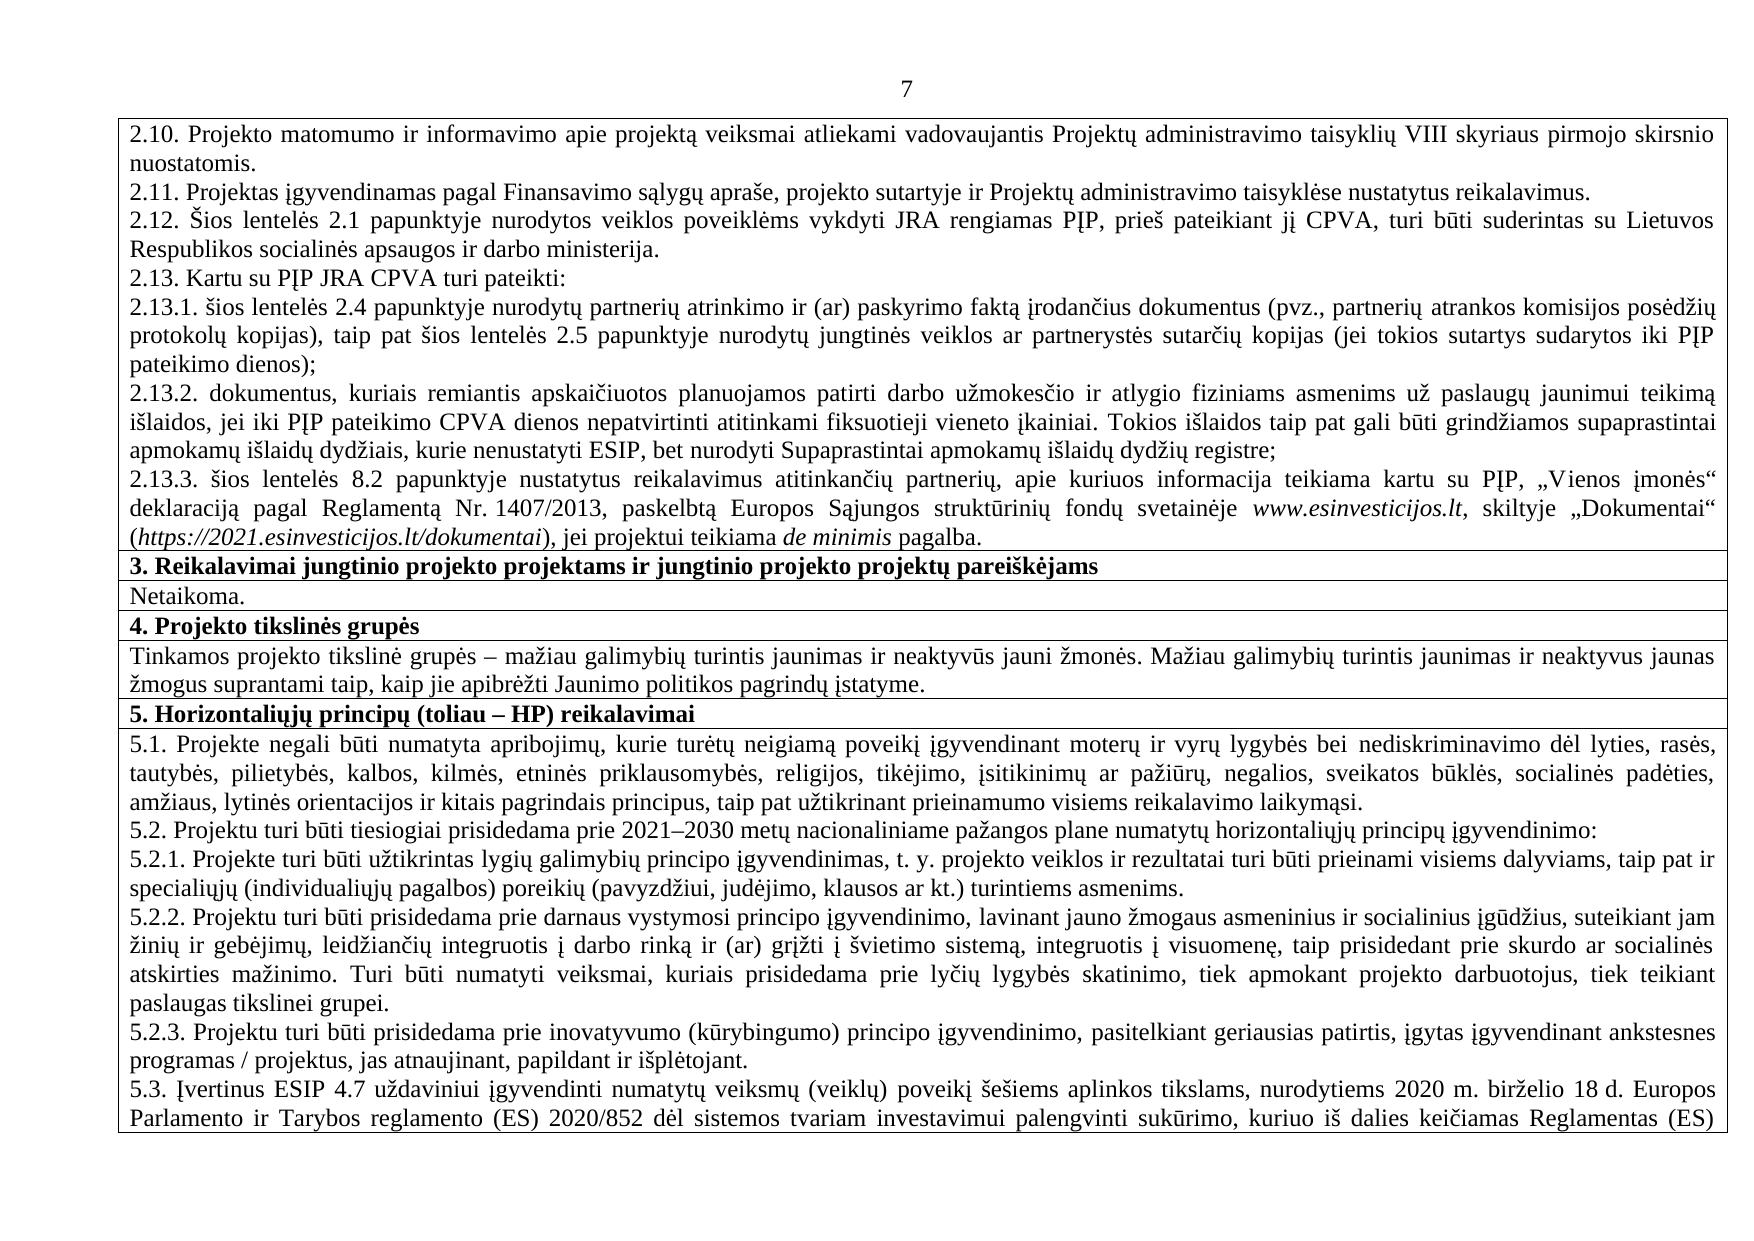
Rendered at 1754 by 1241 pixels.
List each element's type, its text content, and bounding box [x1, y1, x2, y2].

table_cell Netaikoma. [119, 581, 1727, 610]
table_cell 4. Projekto tikslinės grupės [119, 611, 1727, 640]
table_cell 3. Reikalavimai jungtinio projekto projektams ir jungtinio projekto projektų pareiškėjams [119, 551, 1727, 580]
table_cell Tinkamos projekto tikslinė grupės – mažiau galimybių turintis jaunimas ir neaktyvūs jauni žmonės. Mažiau galimybių turintis jaunimas ir neaktyvus jaunas žmogus suprantami taip, kaip jie apibrėžti Jaunimo politikos pagrindų įstatyme. [119, 641, 1727, 698]
table_cell 5. Horizontaliųjų principų (toliau – HP) reikalavimai [119, 699, 1727, 728]
table_cell 2.10. Projekto matomumo ir informavimo apie projektą veiksmai atliekami vadovaujantis Projektų administravimo taisyklių VIII skyriaus pirmojo skirsnio nuostatomis. 2.11. Projektas įgyvendinamas pagal Finansavimo sąlygų apraše, projekto sutartyje ir Projektų administravimo taisyklėse nustatytus reikalavimus. 2.12. Šios lentelės 2.1 papunktyje nurodytos veiklos poveiklėms vykdyti JRA rengiamas PĮP, prieš pateikiant jį CPVA, turi būti suderintas su Lietuvos Respublikos socialinės apsaugos ir darbo ministerija. 2.13. Kartu su PĮP JRA CPVA turi pateikti: 2.13.1. šios lentelės 2.4 papunktyje nurodytų partnerių atrinkimo ir (ar) paskyrimo faktą įrodančius dokumentus (pvz., partnerių atrankos komisijos posėdžių protokolų kopijas), taip pat šios lentelės 2.5 papunktyje nurodytų jungtinės veiklos ar partnerystės sutarčių kopijas (jei tokios sutartys sudarytos iki PĮP pateikimo dienos); 2.13.2. dokumentus, kuriais remiantis apskaičiuotos planuojamos patirti darbo užmokesčio ir atlygio fiziniams asmenims už paslaugų jaunimui teikimą išlaidos, jei iki PĮP pateikimo CPVA dienos nepatvirtinti atitinkami fiksuotieji vieneto įkainiai. Tokios išlaidos taip pat gali būti grindžiamos supaprastintai apmokamų išlaidų dydžiais, kurie nenustatyti ESIP, bet nurodyti Supaprastintai apmokamų išlaidų dydžių registre; 2.13.3. šios lentelės 8.2 papunktyje nustatytus reikalavimus atitinkančių partnerių, apie kuriuos informacija teikiama kartu su PĮP, „Vienos įmonės“ deklaraciją pagal Reglamentą Nr. 1407/2013, paskelbtą Europos Sąjungos struktūrinių fondų svetainėje www.esinvesticijos.lt, skiltyje „Dokumentai“ (https://2021.esinvesticijos.lt/dokumentai), jei projektui teikiama de minimis pagalba. [119, 119, 1727, 550]
table_cell 5.1. Projekte negali būti numatyta apribojimų, kurie turėtų neigiamą poveikį įgyvendinant moterų ir vyrų lygybės bei nediskriminavimo dėl lyties, rasės, tautybės, pilietybės, kalbos, kilmės, etninės priklausomybės, religijos, tikėjimo, įsitikinimų ar pažiūrų, negalios, sveikatos būklės, socialinės padėties, amžiaus, lytinės orientacijos ir kitais pagrindais principus, taip pat užtikrinant prieinamumo visiems reikalavimo laikymąsi. 5.2. Projektu turi būti tiesiogiai prisidedama prie 2021–2030 metų nacionaliniame pažangos plane numatytų horizontaliųjų principų įgyvendinimo: 5.2.1. Projekte turi būti užtikrintas lygių galimybių principo įgyvendinimas, t. y. projekto veiklos ir rezultatai turi būti prieinami visiems dalyviams, taip pat ir specialiųjų (individualiųjų pagalbos) poreikių (pavyzdžiui, judėjimo, klausos ar kt.) turintiems asmenims. 5.2.2. Projektu turi būti prisidedama prie darnaus vystymosi principo įgyvendinimo, lavinant jauno žmogaus asmeninius ir socialinius įgūdžius, suteikiant jam žinių ir gebėjimų, leidžiančių integruotis į darbo rinką ir (ar) grįžti į švietimo sistemą, integruotis į visuomenę, taip prisidedant prie skurdo ar socialinės atskirties mažinimo. Turi būti numatyti veiksmai, kuriais prisidedama prie lyčių lygybės skatinimo, tiek apmokant projekto darbuotojus, tiek teikiant paslaugas tikslinei grupei. 5.2.3. Projektu turi būti prisidedama prie inovatyvumo (kūrybingumo) principo įgyvendinimo, pasitelkiant geriausias patirtis, įgytas įgyvendinant ankstesnes programas / projektus, jas atnaujinant, papildant ir išplėtojant. 5.3. Įvertinus ESIP 4.7 uždaviniui įgyvendinti numatytų veiksmų (veiklų) poveikį šešiems aplinkos tikslams, nurodytiems 2020 m. birželio 18 d. Europos Parlamento ir Tarybos reglamento (ES) 2020/852 dėl sistemos tvariam investavimui palengvinti sukūrimo, kuriuo iš dalies keičiamas Reglamentas (ES) [119, 729, 1727, 1132]
